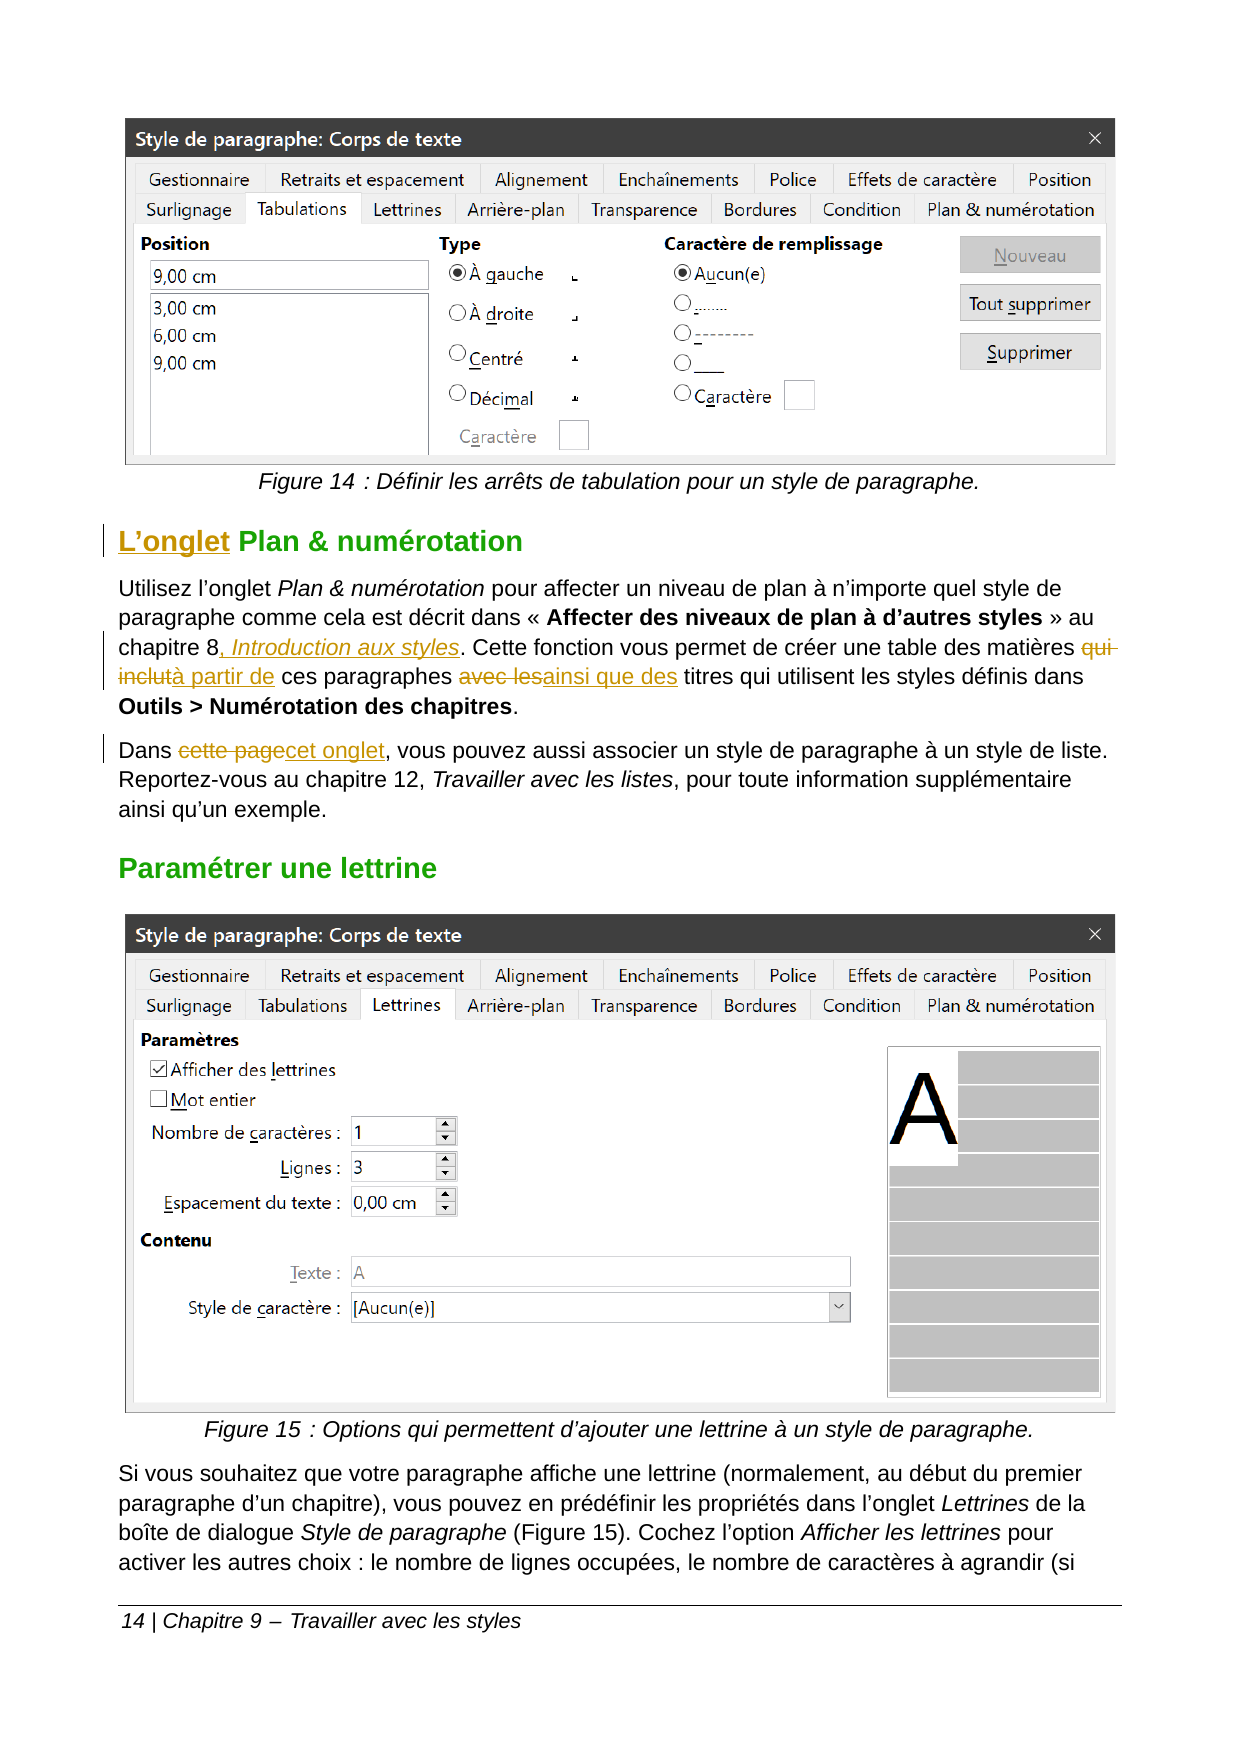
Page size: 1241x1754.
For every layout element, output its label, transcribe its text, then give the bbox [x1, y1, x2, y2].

picture [125, 914, 1116, 1413]
picture [125, 118, 1116, 465]
text Figure 14 : Définir les arrêts de tabulation pour un style de paragraphe. [118, 465, 1122, 494]
text Figure 15 : Options qui permettent d’ajouter une lettrine à un style de paragraphe. [118, 1413, 1122, 1442]
text Si vous souhaitez que votre paragraphe affiche une lettrine (normalement, au début du premier paragraphe d’un chapitre), vous pouvez en prédéfinir les propriétés dans l’onglet Lettrines de la boîte de dialogue Style de paragraphe (Figure 15). Cochez l’option Afficher les lettrines pour activer les autres choix : le nombre de lignes occupées, le nombre de caractères à agrandir (si [118, 1457, 1122, 1575]
text Dans cet onglet, vous pouvez aussi associer un style de paragraphe à un style de liste. Reportez-vous au chapitre 12, Travailler avec les listes, pour toute information supplémentaire ainsi qu’un exemple. [118, 734, 1122, 822]
text Utilisez l’onglet Plan & numérotation pour affecter un niveau de plan à n’importe quel style de paragraphe comme cela est décrit dans « Affecter des niveaux de plan à d’autres styles » au chapitre 8, Introduction aux styles. Cette fonction vous permet de créer une table des matières à partir de ces paragraphes ainsi que des titres qui utilisent les styles définis dans Outils > Numérotation des chapitres. [118, 572, 1122, 719]
subtitle Paramétrer une lettrine [118, 851, 1122, 885]
subtitle L’onglet Plan & numérotation [118, 524, 1122, 557]
